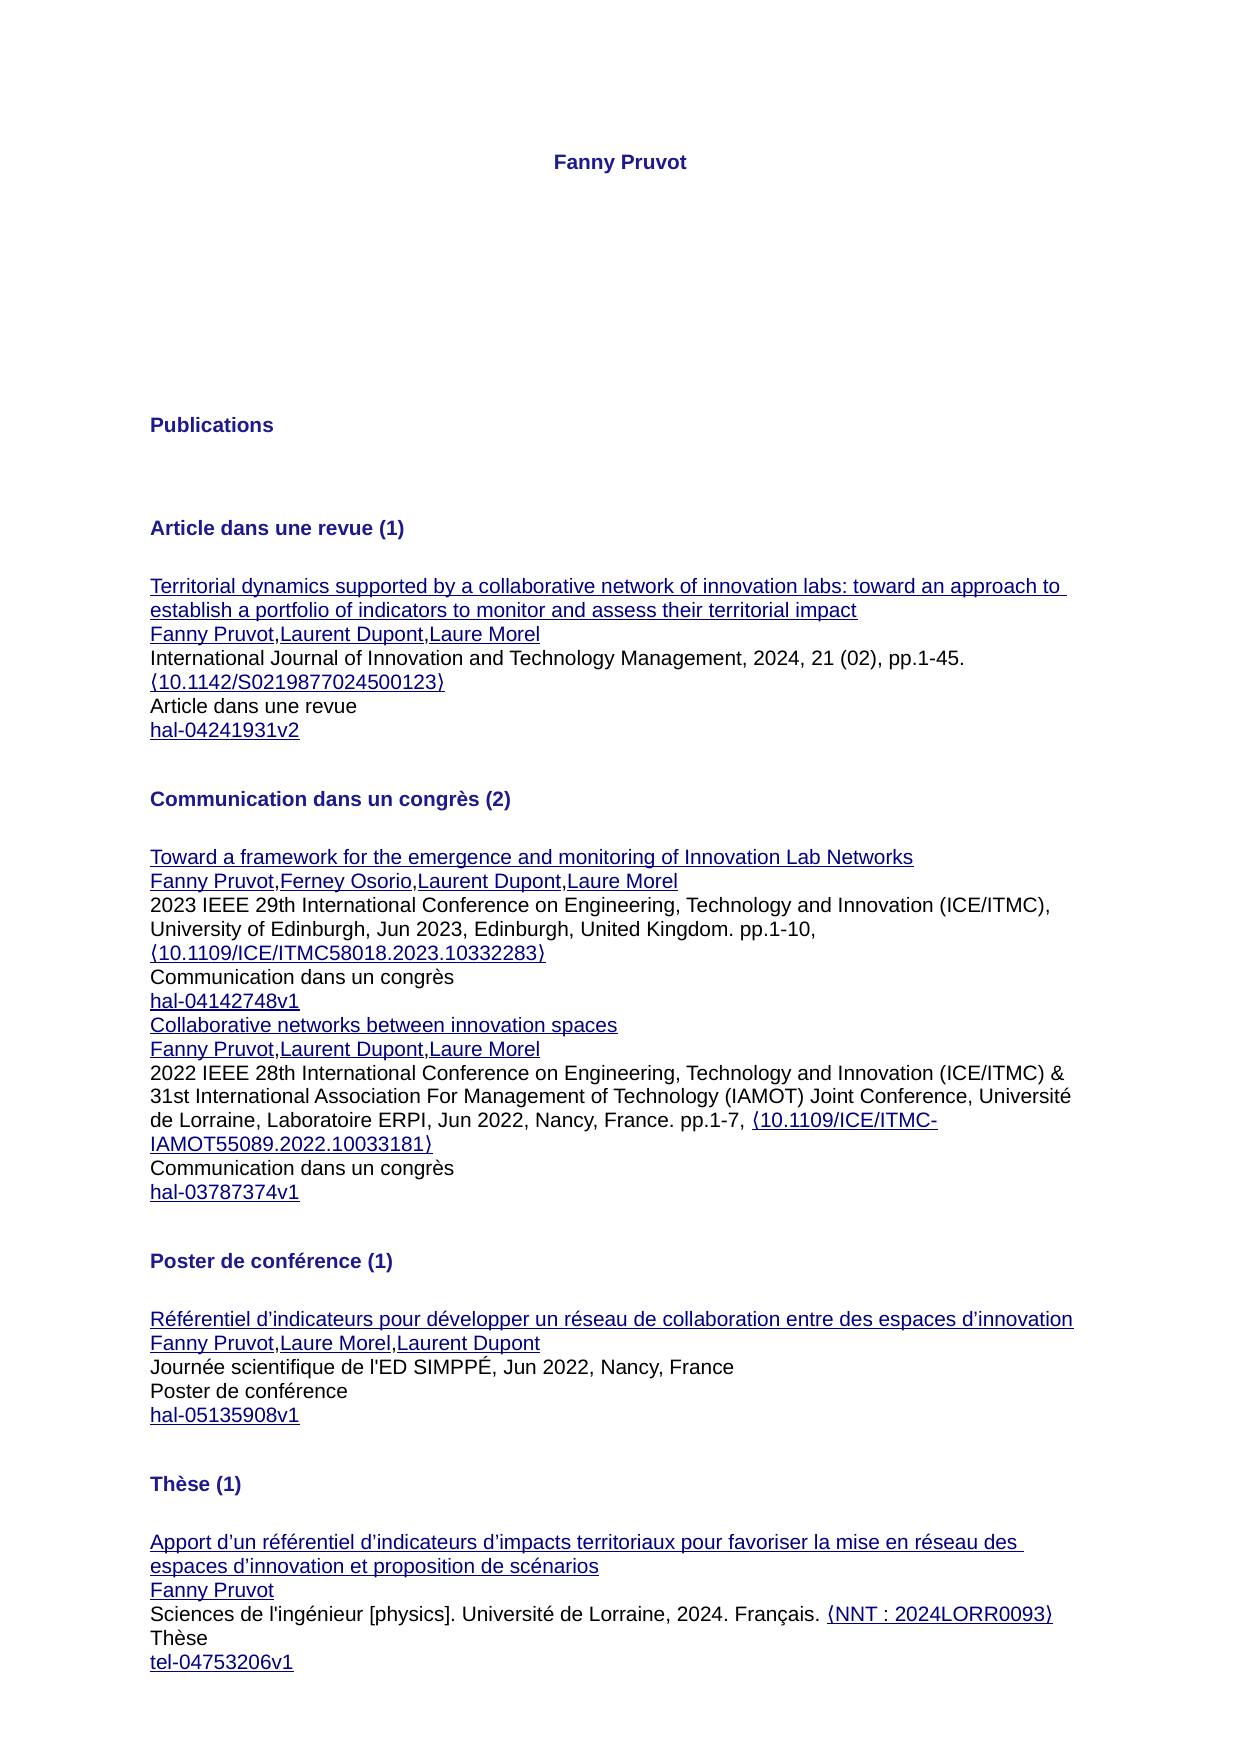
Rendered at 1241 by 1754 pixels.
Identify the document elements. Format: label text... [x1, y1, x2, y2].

table_header Apport d’un référentiel d’indicateurs d’impacts territoriaux pour favoriser la mise en réseau des espaces d’innovation et proposition de scénarios Fanny Pruvot Sciences de l'ingénieur [physics]. Université de Lorraine, 2024. Français. ⟨NNT : 2024LORR0093⟩ Thèse tel-04753206v1 [150, 1530, 1090, 1674]
subtitle Fanny Pruvot [150, 150, 1090, 174]
subtitle Communication dans un congrès (2) [150, 786, 1090, 810]
table_header Toward a framework for the emergence and monitoring of Innovation Lab Networks Fanny Pruvot,Ferney Osorio,Laurent Dupont,Laure Morel 2023 IEEE 29th International Conference on Engineering, Technology and Innovation (ICE/ITMC), University of Edinburgh, Jun 2023, Edinburgh, United Kingdom. pp.1-10, ⟨10.1109/ICE/ITMC58018.2023.10332283⟩ Communication dans un congrès hal-04142748v1 [150, 845, 1090, 1012]
subtitle Thèse (1) [150, 1472, 1090, 1496]
table_header Territorial dynamics supported by a collaborative network of innovation labs: toward an approach to establish a portfolio of indicators to monitor and assess their territorial impact Fanny Pruvot,Laurent Dupont,Laure Morel International Journal of Innovation and Technology Management, 2024, 21 (02), pp.1-45. ⟨10.1142/S0219877024500123⟩ Article dans une revue hal-04241931v2 [150, 574, 1090, 742]
subtitle Publications [150, 412, 1090, 436]
subtitle Article dans une revue (1) [150, 516, 1090, 539]
subtitle Poster de conférence (1) [150, 1249, 1090, 1273]
table_cell Collaborative networks between innovation spaces Fanny Pruvot,Laurent Dupont,Laure Morel 2022 IEEE 28th International Conference on Engineering, Technology and Innovation (ICE/ITMC) & 31st International Association For Management of Technology (IAMOT) Joint Conference, Université de Lorraine, Laboratoire ERPI, Jun 2022, Nancy, France. pp.1-7, ⟨10.1109/ICE/ITMC-IAMOT55089.2022.10033181⟩ Communication dans un congrès hal-03787374v1 [150, 1013, 1090, 1204]
table_header Référentiel d’indicateurs pour développer un réseau de collaboration entre des espaces d’innovation Fanny Pruvot,Laure Morel,Laurent Dupont Journée scientifique de l'ED SIMPPÉ, Jun 2022, Nancy, France Poster de conférence hal-05135908v1 [150, 1307, 1090, 1427]
